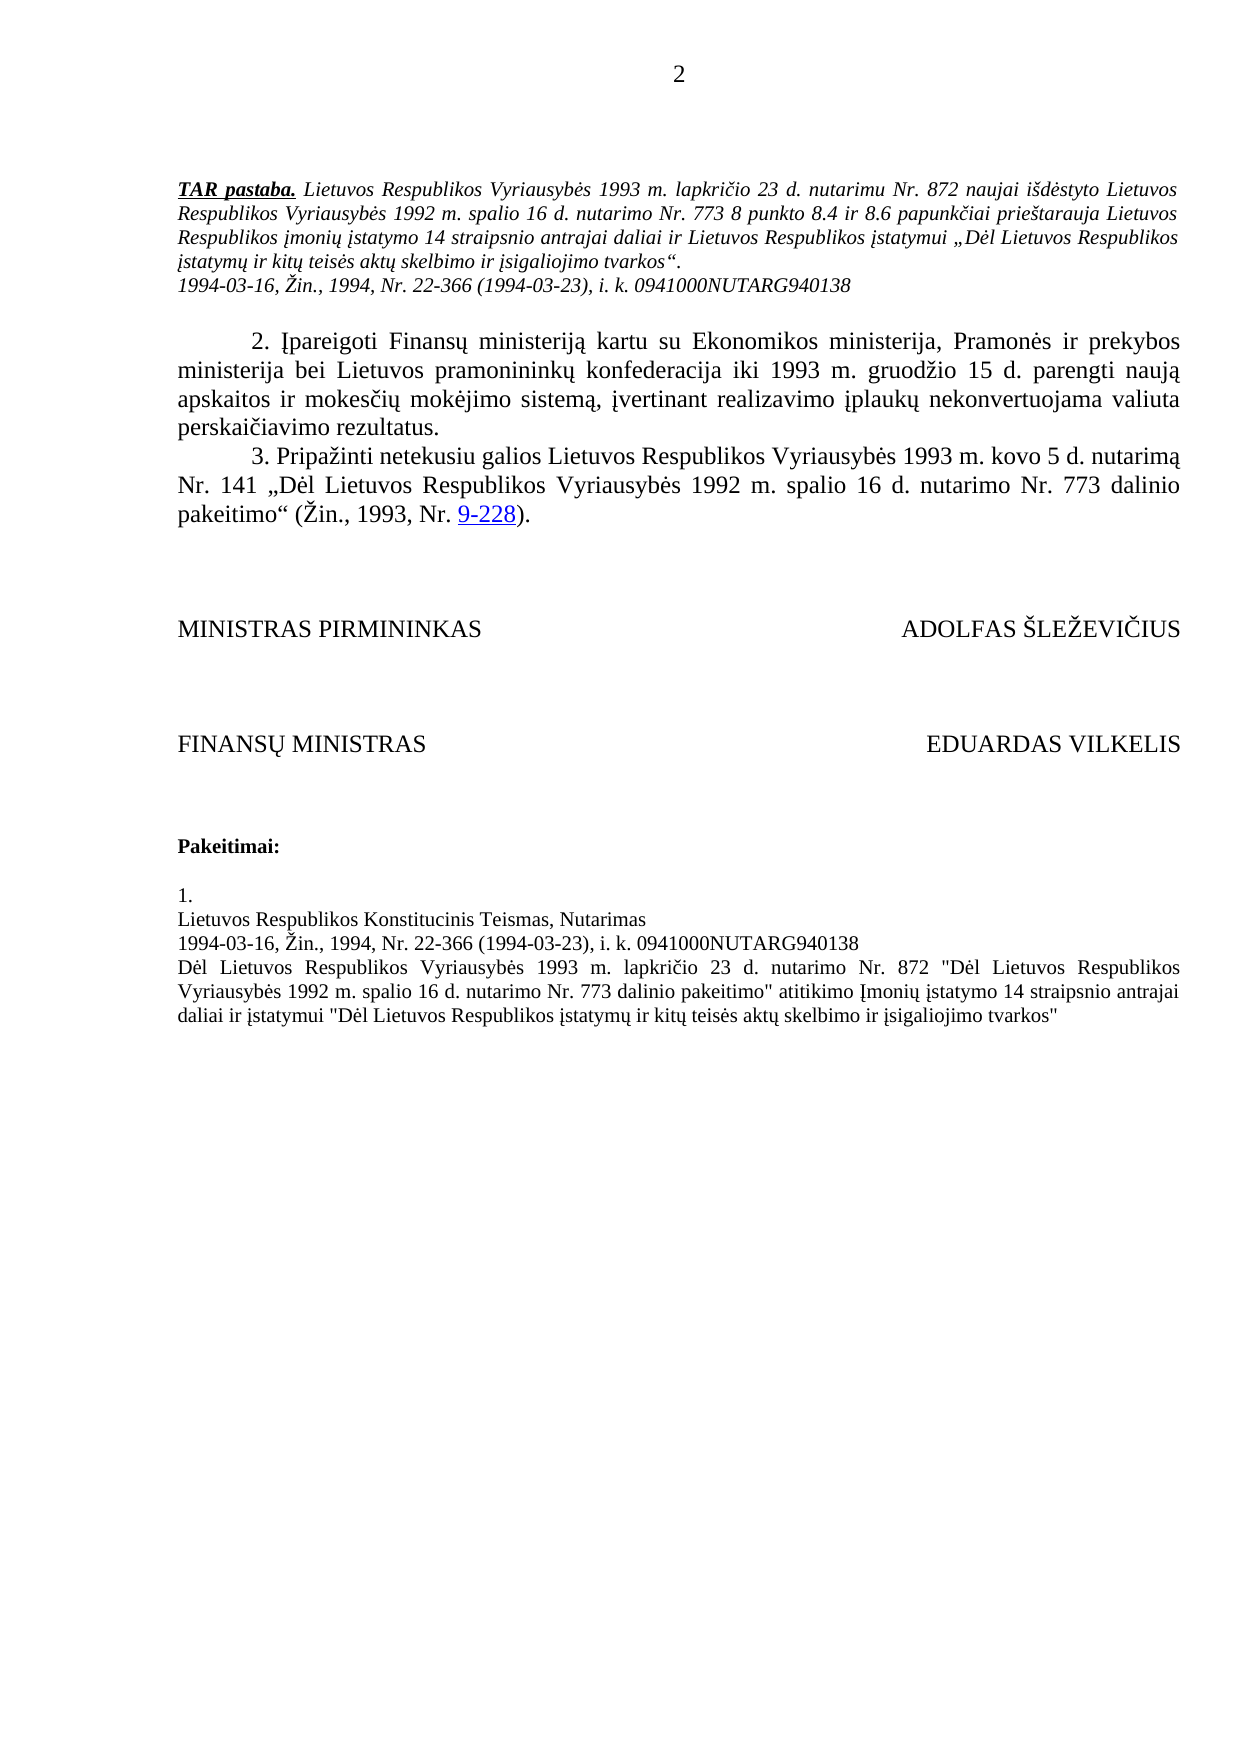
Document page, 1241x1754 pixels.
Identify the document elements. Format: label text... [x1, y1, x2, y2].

text TAR pastaba. Lietuvos Respublikos Vyriausybės 1993 m. lapkričio 23 d. nutarimu Nr. 872 naujai išdėstyto Lietuvos Respublikos Vyriausybės 1992 m. spalio 16 d. nutarimo Nr. 773 8 punkto 8.4 ir 8.6 papunkčiai prieštarauja Lietuvos Respublikos įmonių įstatymo 14 straipsnio antrajai daliai ir Lietuvos Respublikos įstatymui „Dėl Lietuvos Respublikos įstatymų ir kitų teisės aktų skelbimo ir įsigaliojimo tvarkos“. [177, 177, 1181, 273]
text Lietuvos Respublikos Konstitucinis Teismas, Nutarimas [177, 907, 1181, 931]
text 2. Įpareigoti Finansų ministeriją kartu su Ekonomikos ministerija, Pramonės ir prekybos ministerija bei Lietuvos pramonininkų konfederacija iki 1993 m. gruodžio 15 d. parengti naują apskaitos ir mokesčių mokėjimo sistemą, įvertinant realizavimo įplaukų nekonvertuojama valiuta perskaičiavimo rezultatus. [177, 326, 1181, 441]
text 3. Pripažinti netekusiu galios Lietuvos Respublikos Vyriausybės 1993 m. kovo 5 d. nutarimą Nr. 141 „Dėl Lietuvos Respublikos Vyriausybės 1992 m. spalio 16 d. nutarimo Nr. 773 dalinio pakeitimo“ (Žin., 1993, Nr. 9-228). [177, 441, 1181, 527]
text MINISTRAS PIRMININKAS ADOLFAS ŠLEŽEVIČIUS [177, 614, 1181, 642]
text 1994-03-16, Žin., 1994, Nr. 22-366 (1994-03-23), i. k. 0941000NUTARG940138 [177, 931, 1181, 955]
text 1. [177, 882, 1181, 907]
text 1994-03-16, Žin., 1994, Nr. 22-366 (1994-03-23), i. k. 0941000NUTARG940138 [177, 273, 1181, 297]
text FINANSŲ MINISTRAS EDUARDAS VILKELIS [177, 729, 1181, 757]
text Pakeitimai: [177, 834, 1181, 858]
text Dėl Lietuvos Respublikos Vyriausybės 1993 m. lapkričio 23 d. nutarimo Nr. 872 "Dėl Lietuvos Respublikos Vyriausybės 1992 m. spalio 16 d. nutarimo Nr. 773 dalinio pakeitimo" atitikimo Įmonių įstatymo 14 straipsnio antrajai daliai ir įstatymui "Dėl Lietuvos Respublikos įstatymų ir kitų teisės aktų skelbimo ir įsigaliojimo tvarkos" [177, 955, 1181, 1027]
